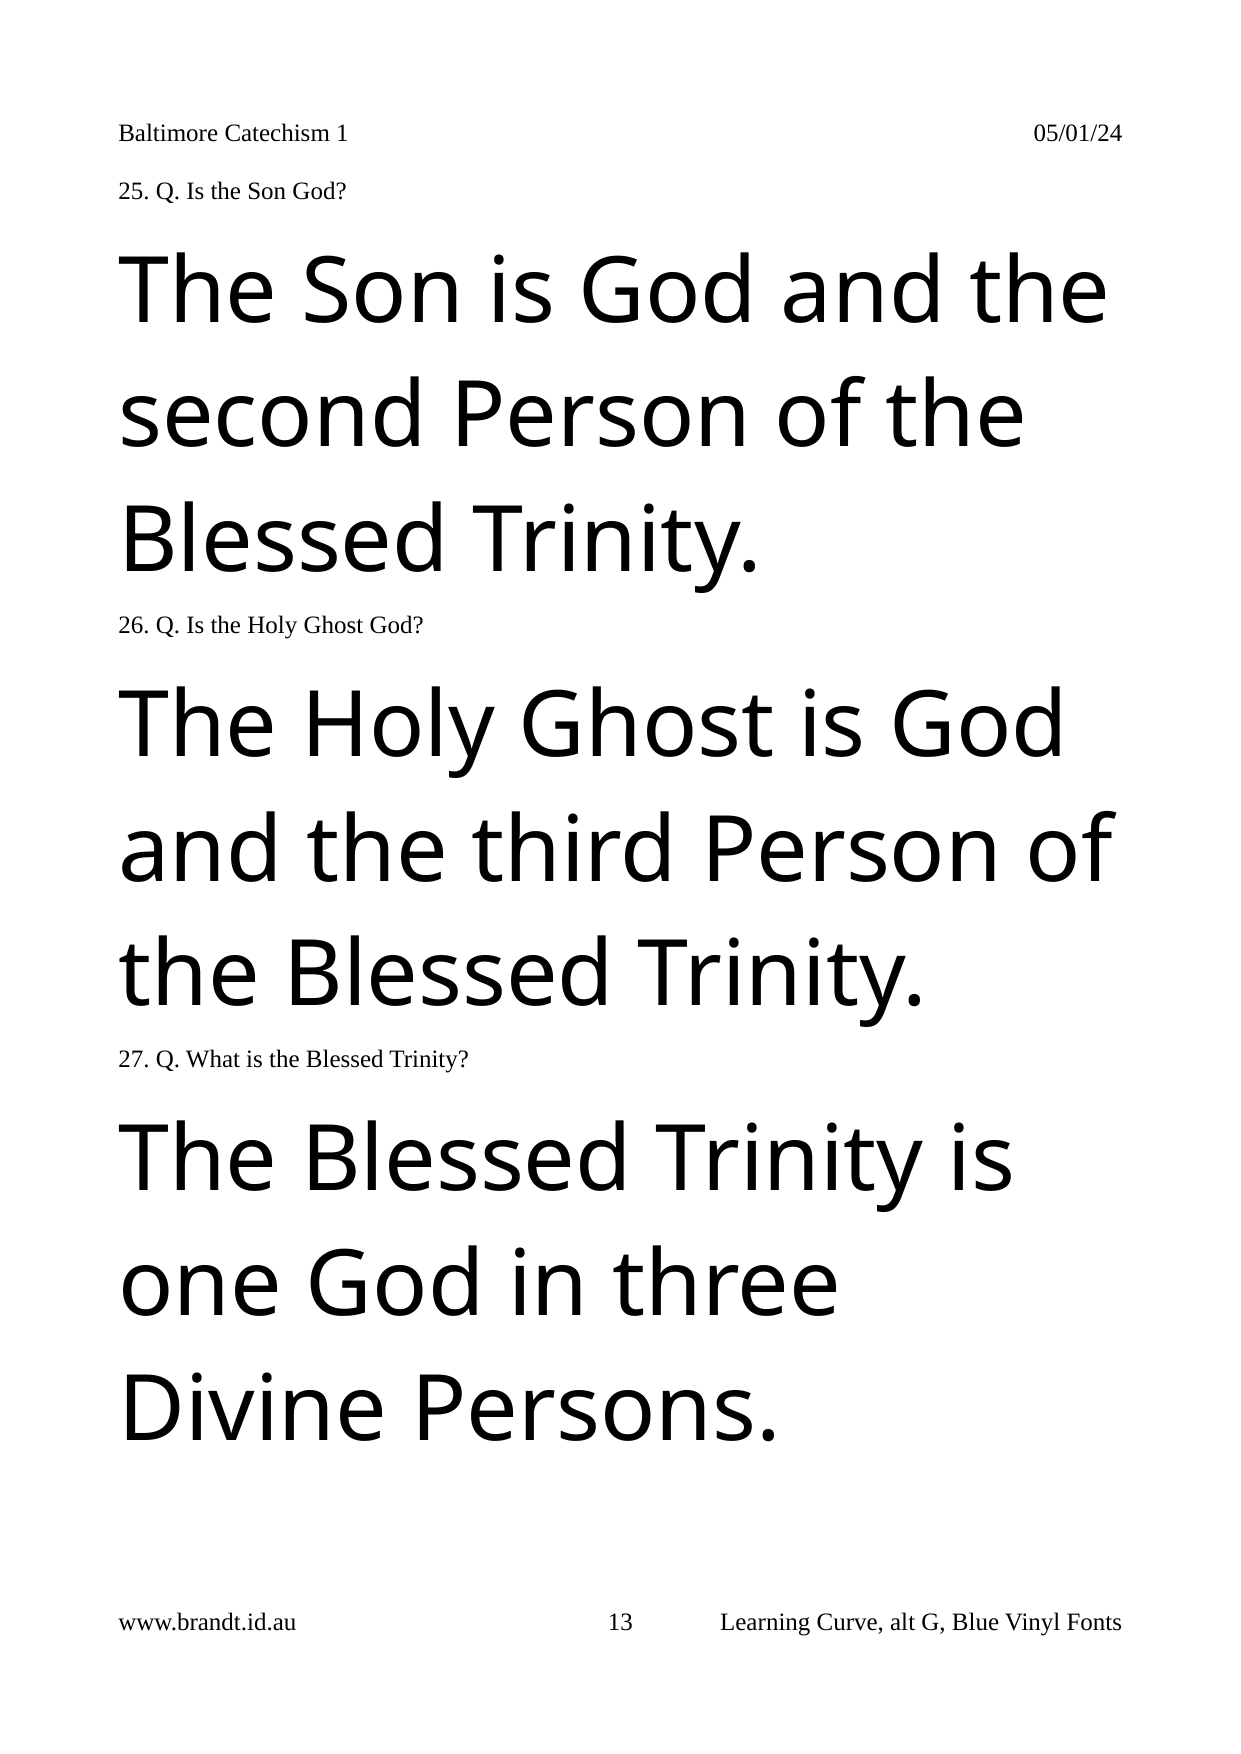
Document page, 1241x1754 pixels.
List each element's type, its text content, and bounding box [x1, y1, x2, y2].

text The Holy Ghost is God and the third Person of the Blessed Trinity. [118, 658, 1122, 1033]
text 27. Q. What is the Blessed Trinity? [118, 1044, 1122, 1073]
text The Son is God and the second Person of the Blessed Trinity. [118, 224, 1122, 599]
text The Blessed Trinity is one God in three Divine Persons. [118, 1092, 1122, 1467]
text 26. Q. Is the Holy Ghost God? [118, 610, 1122, 639]
text 25. Q. Is the Son God? [118, 176, 1122, 205]
